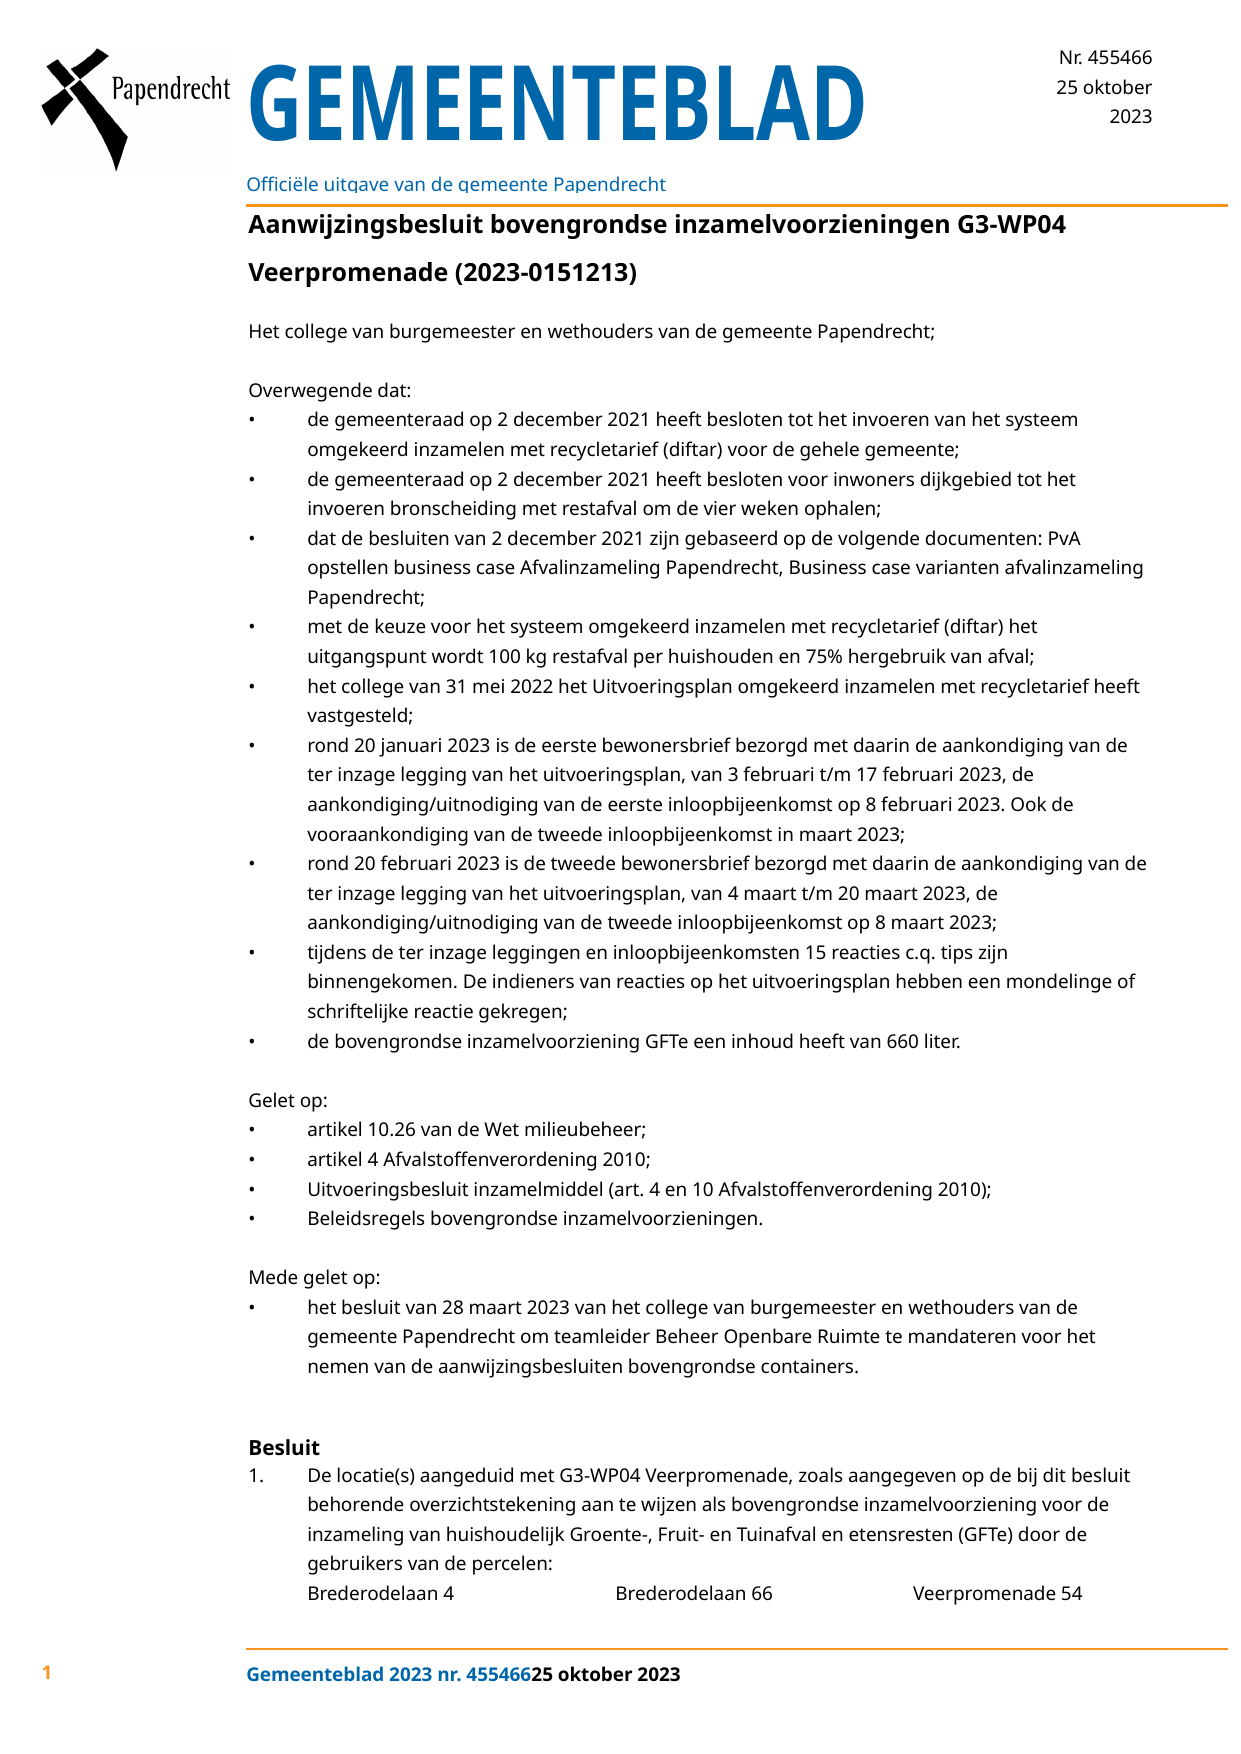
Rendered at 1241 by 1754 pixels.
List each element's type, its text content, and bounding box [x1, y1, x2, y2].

text Aanwijzingsbesluit bovengrondse inzamelvoorzieningen G3-WP04 Veerpromenade (2023-0151213) [248, 207, 1152, 288]
table_header Veerpromenade 54 [854, 1580, 1152, 1606]
list tijdens de ter inzage leggingen en inloopbijeenkomsten 15 reacties c.q. tips zijn binnengekomen. De indieners van reacties op het uitvoeringsplan hebben een mondelinge of schriftelijke reactie gekregen; [248, 939, 1152, 1024]
table_header Brederodelaan 4 [248, 1580, 556, 1606]
list artikel 10.26 van de Wet milieubeheer; [248, 1117, 1152, 1142]
text Overwegende dat: [248, 377, 1152, 403]
text Het college van burgemeester en wethouders van de gemeente Papendrecht; [248, 318, 1152, 344]
list rond 20 februari 2023 is de tweede bewonersbrief bezorgd met daarin de aankondiging van de ter inzage legging van het uitvoeringsplan, van 4 maart t/m 20 maart 2023, de aankondiging/uitnodiging van de tweede inloopbijeenkomst op 8 maart 2023; [248, 850, 1152, 935]
list rond 20 januari 2023 is de eerste bewonersbrief bezorgd met daarin de aankondiging van de ter inzage legging van het uitvoeringsplan, van 3 februari t/m 17 februari 2023, de aankondiging/uitnodiging van de eerste inloopbijeenkomst op 8 februari 2023. Ook de vooraankondiging van de tweede inloopbijeenkomst in maart 2023; [248, 732, 1152, 847]
list het besluit van 28 maart 2023 van het college van burgemeester en wethouders van de gemeente Papendrecht om teamleider Beheer Openbare Ruimte te mandateren voor het nemen van de aanwijzingsbesluiten bovengrondse containers. [248, 1294, 1152, 1379]
text Gelet op: [248, 1087, 1152, 1113]
picture [41, 47, 231, 172]
list De locatie(s) aangeduid met G3-WP04 Veerpromenade, zoals aangegeven op de bij dit besluit behorende overzichtstekening aan te wijzen als bovengrondse inzamelvoorziening voor de inzameling van huishoudelijk Groente-, Fruit- en Tuinafval en etensresten (GFTe) door de gebruikers van de percelen: [248, 1462, 1152, 1576]
list Beleidsregels bovengrondse inzamelvoorzieningen. [248, 1205, 1152, 1231]
list de gemeenteraad op 2 december 2021 heeft besloten tot het invoeren van het systeem omgekeerd inzamelen met recycletarief (diftar) voor de gehele gemeente; [248, 407, 1152, 462]
table_header Brederodelaan 66 [556, 1580, 854, 1606]
list dat de besluiten van 2 december 2021 zijn gebaseerd op de volgende documenten: PvA opstellen business case Afvalinzameling Papendrecht, Business case varianten afvalinzameling Papendrecht; [248, 525, 1152, 610]
list de gemeenteraad op 2 december 2021 heeft besloten voor inwoners dijkgebied tot het invoeren bronscheiding met restafval om de vier weken ophalen; [248, 466, 1152, 521]
list met de keuze voor het systeem omgekeerd inzamelen met recycletarief (diftar) het uitgangspunt wordt 100 kg restafval per huishouden en 75% hergebruik van afval; [248, 614, 1152, 669]
list Uitvoeringsbesluit inzamelmiddel (art. 4 en 10 Afvalstoffenverordening 2010); [248, 1176, 1152, 1202]
text Besluit [248, 1433, 1152, 1462]
text Mede gelet op: [248, 1264, 1152, 1290]
list artikel 4 Afvalstoffenverordening 2010; [248, 1146, 1152, 1172]
list de bovengrondse inzamelvoorziening GFTe een inhoud heeft van 660 liter. [248, 1028, 1152, 1054]
list het college van 31 mei 2022 het Uitvoeringsplan omgekeerd inzamelen met recycletarief heeft vastgesteld; [248, 673, 1152, 728]
